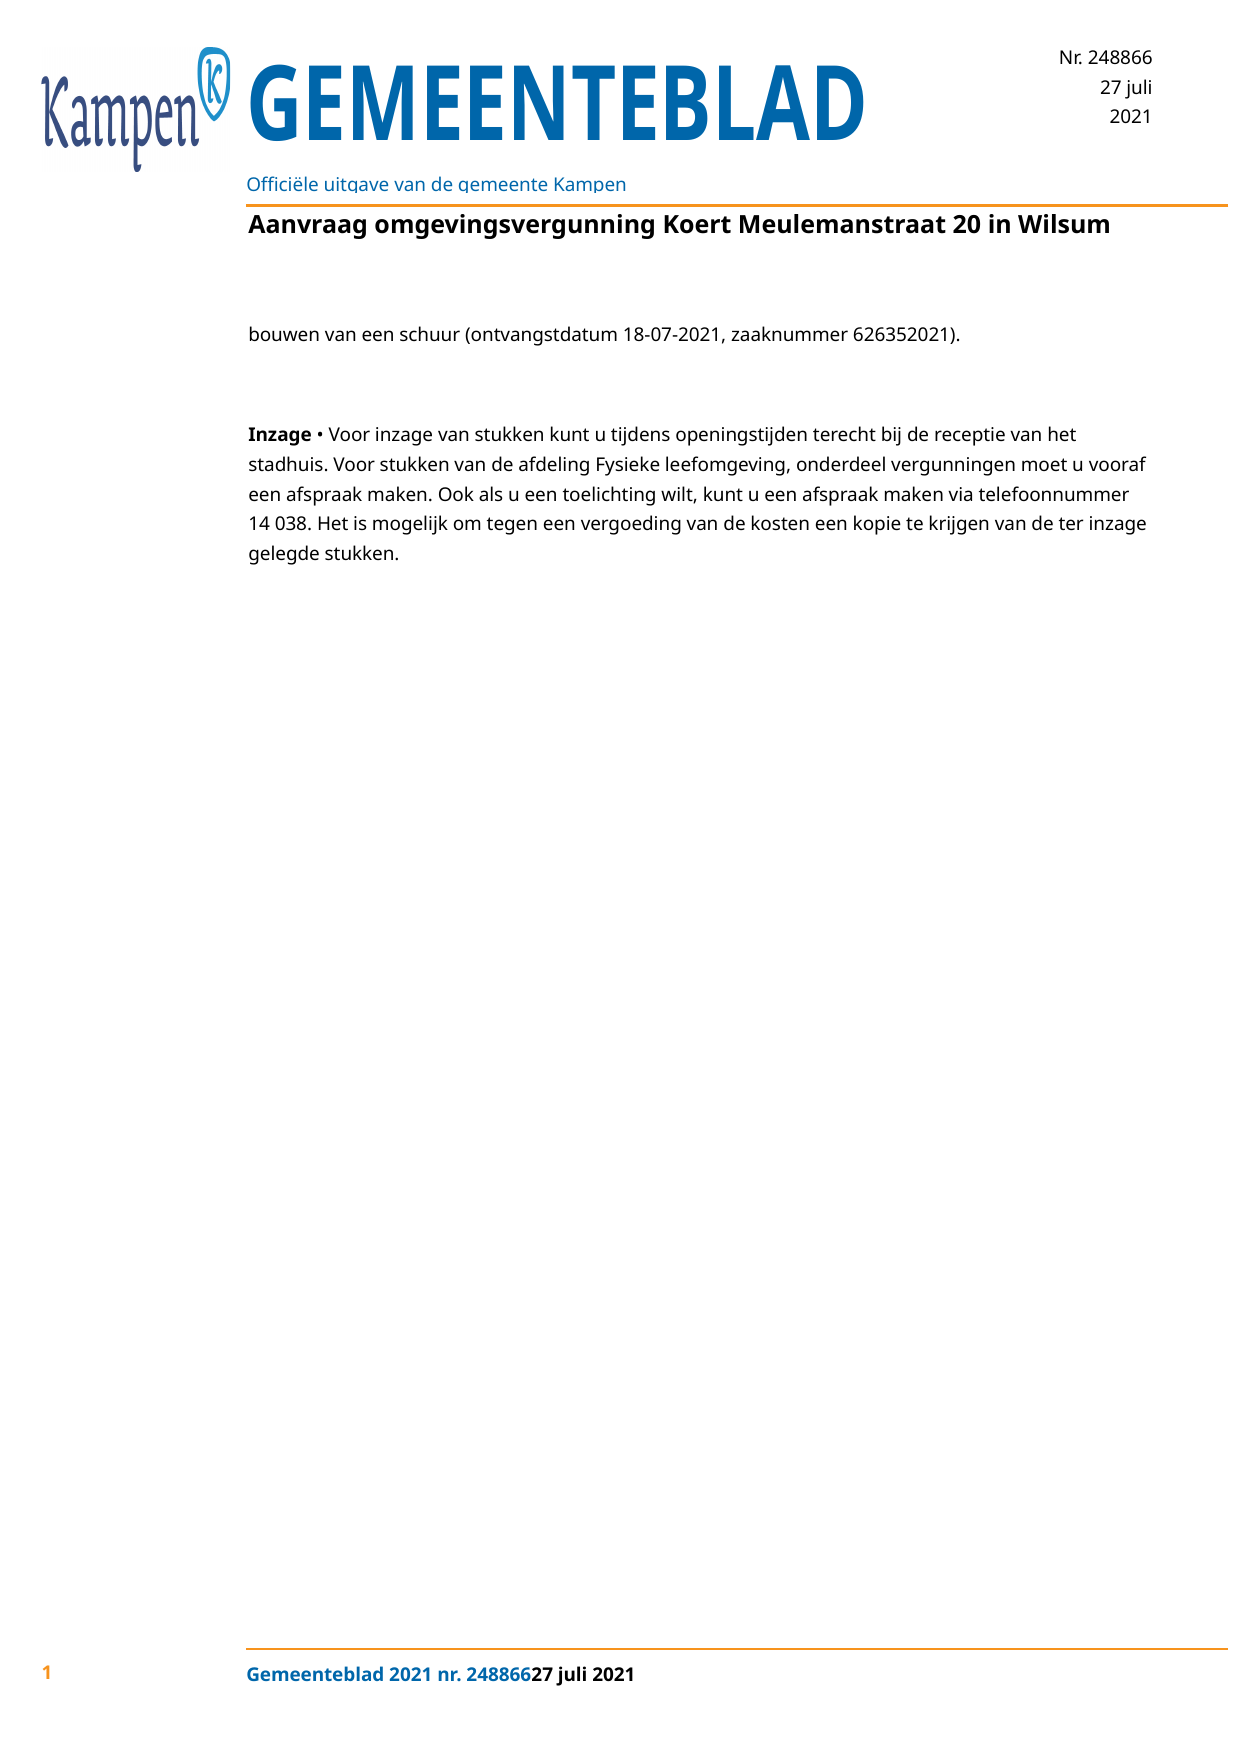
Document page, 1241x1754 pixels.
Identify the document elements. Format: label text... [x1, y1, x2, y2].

picture [41, 47, 231, 172]
text bouwen van een schuur (ontvangstdatum 18-07-2021, zaaknummer 626352021). [248, 321, 1152, 346]
text Inzage • Voor inzage van stukken kunt u tijdens openingstijden terecht bij de receptie van het stadhuis. Voor stukken van de afdeling Fysieke leefomgeving, onderdeel vergunningen moet u vooraf een afspraak maken. Ook als u een toelichting wilt, kunt u een afspraak maken via telefoonnummer 14 038. Het is mogelijk om tegen een vergoeding van de kosten een kopie te krijgen van de ter inzage gelegde stukken. [248, 422, 1152, 566]
text Aanvraag omgevingsvergunning Koert Meulemanstraat 20 in Wilsum [248, 207, 1152, 241]
